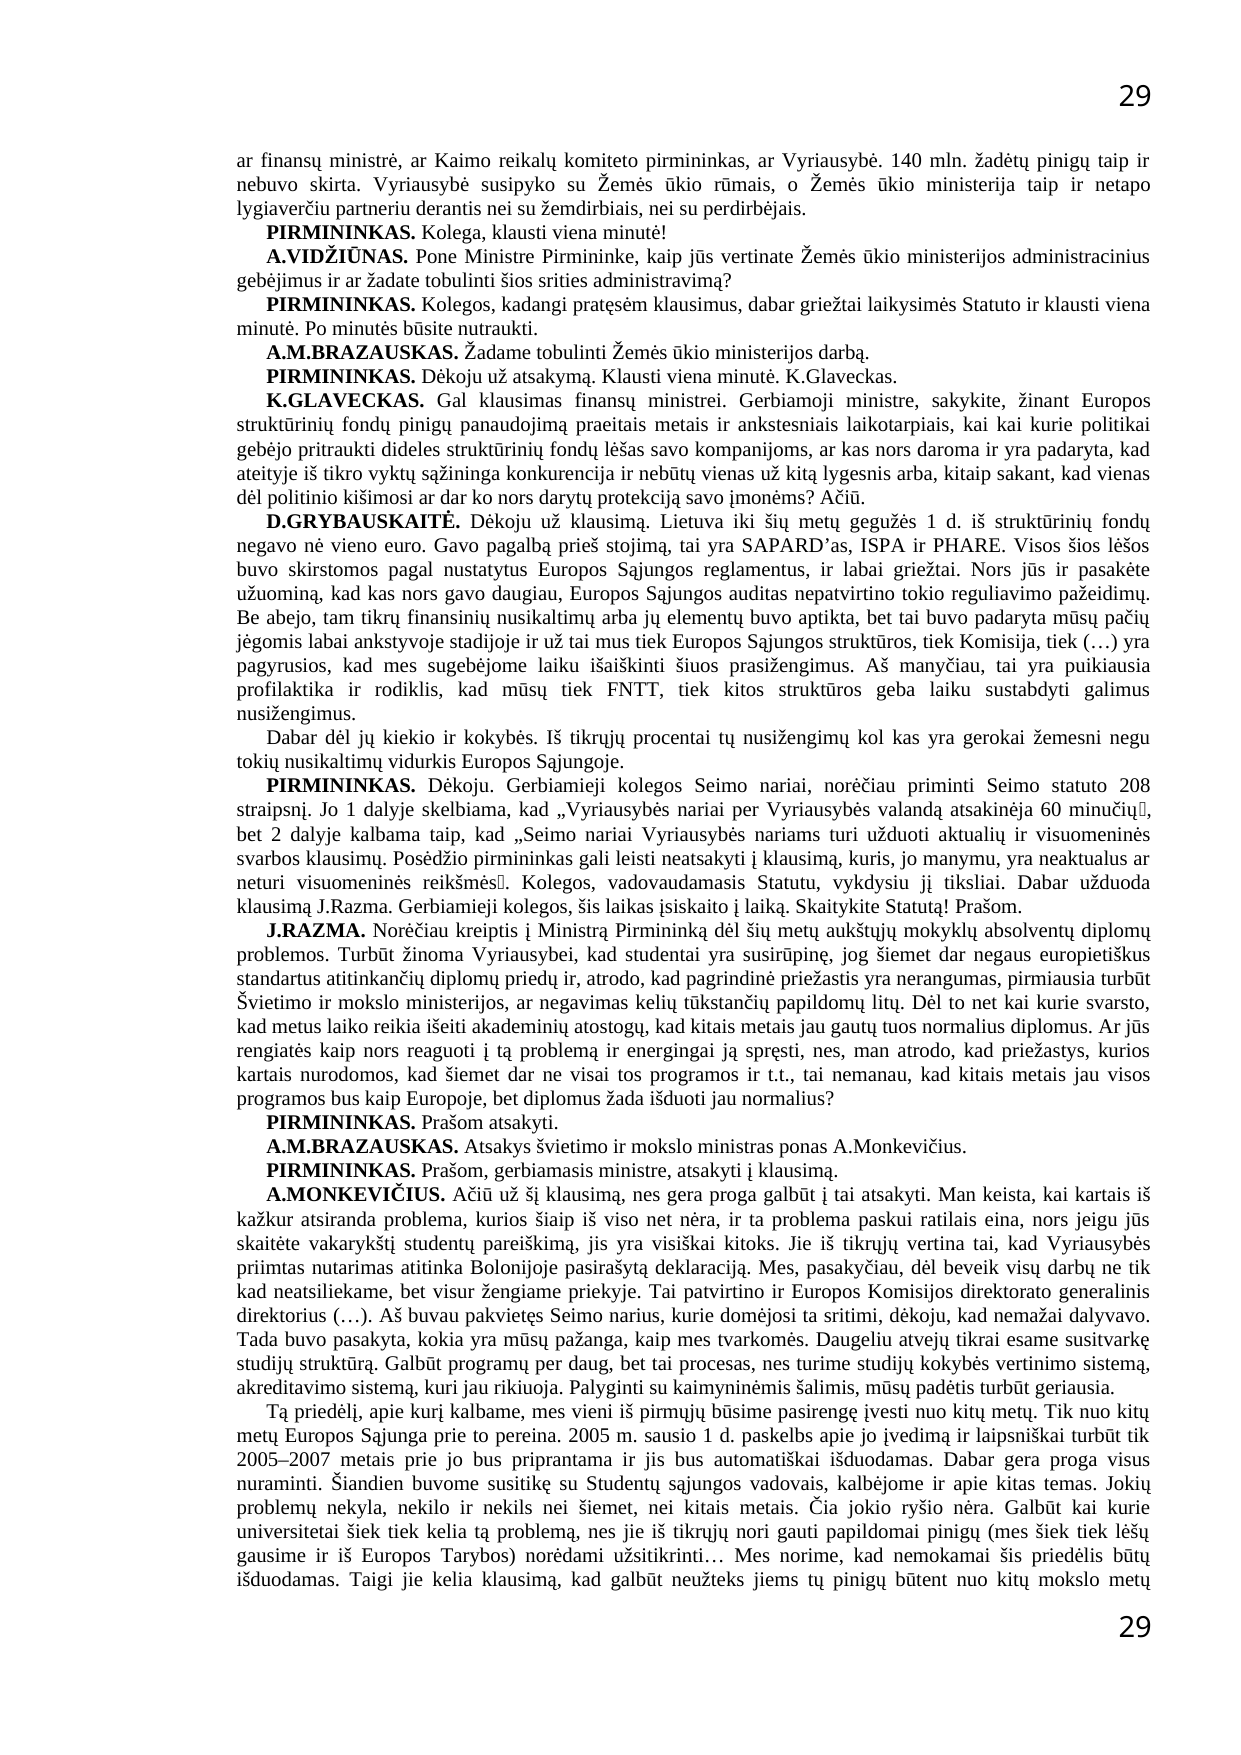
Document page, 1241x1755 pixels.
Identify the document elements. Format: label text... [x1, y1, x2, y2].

text A.M.BRAZAUSKAS. Žadame tobulinti Žemės ūkio ministerijos darbą. [236, 340, 1152, 364]
text A.VIDŽIŪNAS. Pone Ministre Pirmininke, kaip jūs vertinate Žemės ūkio ministerijos administracinius gebėjimus ir ar žadate tobulinti šios srities administravimą? [236, 244, 1152, 292]
text ar finansų ministrė, ar Kaimo reikalų komiteto pirmininkas, ar Vyriausybė. 140 mln. žadėtų pinigų taip ir nebuvo skirta. Vyriausybė susipyko su Žemės ūkio rūmais, o Žemės ūkio ministerija taip ir netapo lygiaverčiu partneriu derantis nei su žemdirbiais, nei su perdirbėjais. [236, 148, 1152, 220]
text J.RAZMA. Norėčiau kreiptis į Ministrą Pirmininką dėl šių metų aukštųjų mokyklų absolventų diplomų problemos. Turbūt žinoma Vyriausybei, kad studentai yra susirūpinę, jog šiemet dar negaus europietiškus standartus atitinkančių diplomų priedų ir, atrodo, kad pagrindinė priežastis yra nerangumas, pirmiausia turbūt Švietimo ir mokslo ministerijos, ar negavimas kelių tūkstančių papildomų litų. Dėl to net kai kurie svarsto, kad metus laiko reikia išeiti akademinių atostogų, kad kitais metais jau gautų tuos normalius diplomus. Ar jūs rengiatės kaip nors reaguoti į tą problemą ir energingai ją spręsti, nes, man atrodo, kad priežastys, kurios kartais nurodomos, kad šiemet dar ne visai tos programos ir t.t., tai nemanau, kad kitais metais jau visos programos bus kaip Europoje, bet diplomus žada išduoti jau normalius? [236, 918, 1152, 1110]
text K.GLAVECKAS. Gal klausimas finansų ministrei. Gerbiamoji ministre, sakykite, žinant Europos struktūrinių fondų pinigų panaudojimą praeitais metais ir ankstesniais laikotarpiais, kai kai kurie politikai gebėjo pritraukti dideles struktūrinių fondų lėšas savo kompanijoms, ar kas nors daroma ir yra padaryta, kad ateityje iš tikro vyktų sąžininga konkurencija ir nebūtų vienas už kitą lygesnis arba, kitaip sakant, kad vienas dėl politinio kišimosi ar dar ko nors darytų protekciją savo įmonėms? Ačiū. [236, 388, 1152, 509]
text PIRMININKAS. Kolega, klausti viena minutė! [236, 220, 1152, 244]
text PIRMININKAS. Dėkoju už atsakymą. Klausti viena minutė. K.Glaveckas. [236, 364, 1152, 388]
text Tą priedėlį, apie kurį kalbame, mes vieni iš pirmųjų būsime pasirengę įvesti nuo kitų metų. Tik nuo kitų metų Europos Sąjunga prie to pereina. 2005 m. sausio 1 d. paskelbs apie jo įvedimą ir laipsniškai turbūt tik 2005–2007 metais prie jo bus priprantama ir jis bus automatiškai išduodamas. Dabar gera proga visus nuraminti. Šiandien buvome susitikę su Studentų sąjungos vadovais, kalbėjome ir apie kitas temas. Jokių problemų nekyla, nekilo ir nekils nei šiemet, nei kitais metais. Čia jokio ryšio nėra. Galbūt kai kurie universitetai šiek tiek kelia tą problemą, nes jie iš tikrųjų nori gauti papildomai pinigų (mes šiek tiek lėšų gausime ir iš Europos Tarybos) norėdami užsitikrinti… Mes norime, kad nemokamai šis priedėlis būtų išduodamas. Taigi jie kelia klausimą, kad galbūt neužteks jiems tų pinigų būtent nuo kitų mokslo metų [236, 1399, 1152, 1591]
text PIRMININKAS. Prašom, gerbiamasis ministre, atsakyti į klausimą. [236, 1158, 1152, 1182]
text PIRMININKAS. Dėkoju. Gerbiamieji kolegos Seimo nariai, norėčiau priminti Seimo statuto 208 straipsnį. Jo 1 dalyje skelbiama, kad „Vyriausybės nariai per Vyriausybės valandą atsakinėja 60 minučių, bet 2 dalyje kalbama taip, kad „Seimo nariai Vyriausybės nariams turi užduoti aktualių ir visuomeninės svarbos klausimų. Posėdžio pirmininkas gali leisti neatsakyti į klausimą, kuris, jo manymu, yra neaktualus ar neturi visuomeninės reikšmės. Kolegos, vadovaudamasis Statutu, vykdysiu jį tiksliai. Dabar užduoda klausimą J.Razma. Gerbiamieji kolegos, šis laikas įsiskaito į laiką. Skaitykite Statutą! Prašom. [236, 773, 1152, 918]
text A.M.BRAZAUSKAS. Atsakys švietimo ir mokslo ministras ponas A.Monkevičius. [236, 1134, 1152, 1158]
text PIRMININKAS. Kolegos, kadangi pratęsėm klausimus, dabar griežtai laikysimės Statuto ir klausti viena minutė. Po minutės būsite nutraukti. [236, 292, 1152, 340]
text D.GRYBAUSKAITĖ. Dėkoju už klausimą. Lietuva iki šių metų gegužės 1 d. iš struktūrinių fondų negavo nė vieno euro. Gavo pagalbą prieš stojimą, tai yra SAPARD’as, ISPA ir PHARE. Visos šios lėšos buvo skirstomos pagal nustatytus Europos Sąjungos reglamentus, ir labai griežtai. Nors jūs ir pasakėte užuominą, kad kas nors gavo daugiau, Europos Sąjungos auditas nepatvirtino tokio reguliavimo pažeidimų. Be abejo, tam tikrų finansinių nusikaltimų arba jų elementų buvo aptikta, bet tai buvo padaryta mūsų pačių jėgomis labai ankstyvoje stadijoje ir už tai mus tiek Europos Sąjungos struktūros, tiek Komisija, tiek (…) yra pagyrusios, kad mes sugebėjome laiku išaiškinti šiuos prasižengimus. Aš manyčiau, tai yra puikiausia profilaktika ir rodiklis, kad mūsų tiek FNTT, tiek kitos struktūros geba laiku sustabdyti galimus nusižengimus. [236, 509, 1152, 725]
text Dabar dėl jų kiekio ir kokybės. Iš tikrųjų procentai tų nusižengimų kol kas yra gerokai žemesni negu tokių nusikaltimų vidurkis Europos Sąjungoje. [236, 725, 1152, 773]
text PIRMININKAS. Prašom atsakyti. [236, 1110, 1152, 1134]
text A.MONKEVIČIUS. Ačiū už šį klausimą, nes gera proga galbūt į tai atsakyti. Man keista, kai kartais iš kažkur atsiranda problema, kurios šiaip iš viso net nėra, ir ta problema paskui ratilais eina, nors jeigu jūs skaitėte vakarykštį studentų pareiškimą, jis yra visiškai kitoks. Jie iš tikrųjų vertina tai, kad Vyriausybės priimtas nutarimas atitinka Bolonijoje pasirašytą deklaraciją. Mes, pasakyčiau, dėl beveik visų darbų ne tik kad neatsiliekame, bet visur žengiame priekyje. Tai patvirtino ir Europos Komisijos direktorato generalinis direktorius (…). Aš buvau pakvietęs Seimo narius, kurie domėjosi ta sritimi, dėkoju, kad nemažai dalyvavo. Tada buvo pasakyta, kokia yra mūsų pažanga, kaip mes tvarkomės. Daugeliu atvejų tikrai esame susitvarkę studijų struktūrą. Galbūt programų per daug, bet tai procesas, nes turime studijų kokybės vertinimo sistemą, akreditavimo sistemą, kuri jau rikiuoja. Palyginti su kaimyninėmis šalimis, mūsų padėtis turbūt geriausia. [236, 1182, 1152, 1399]
